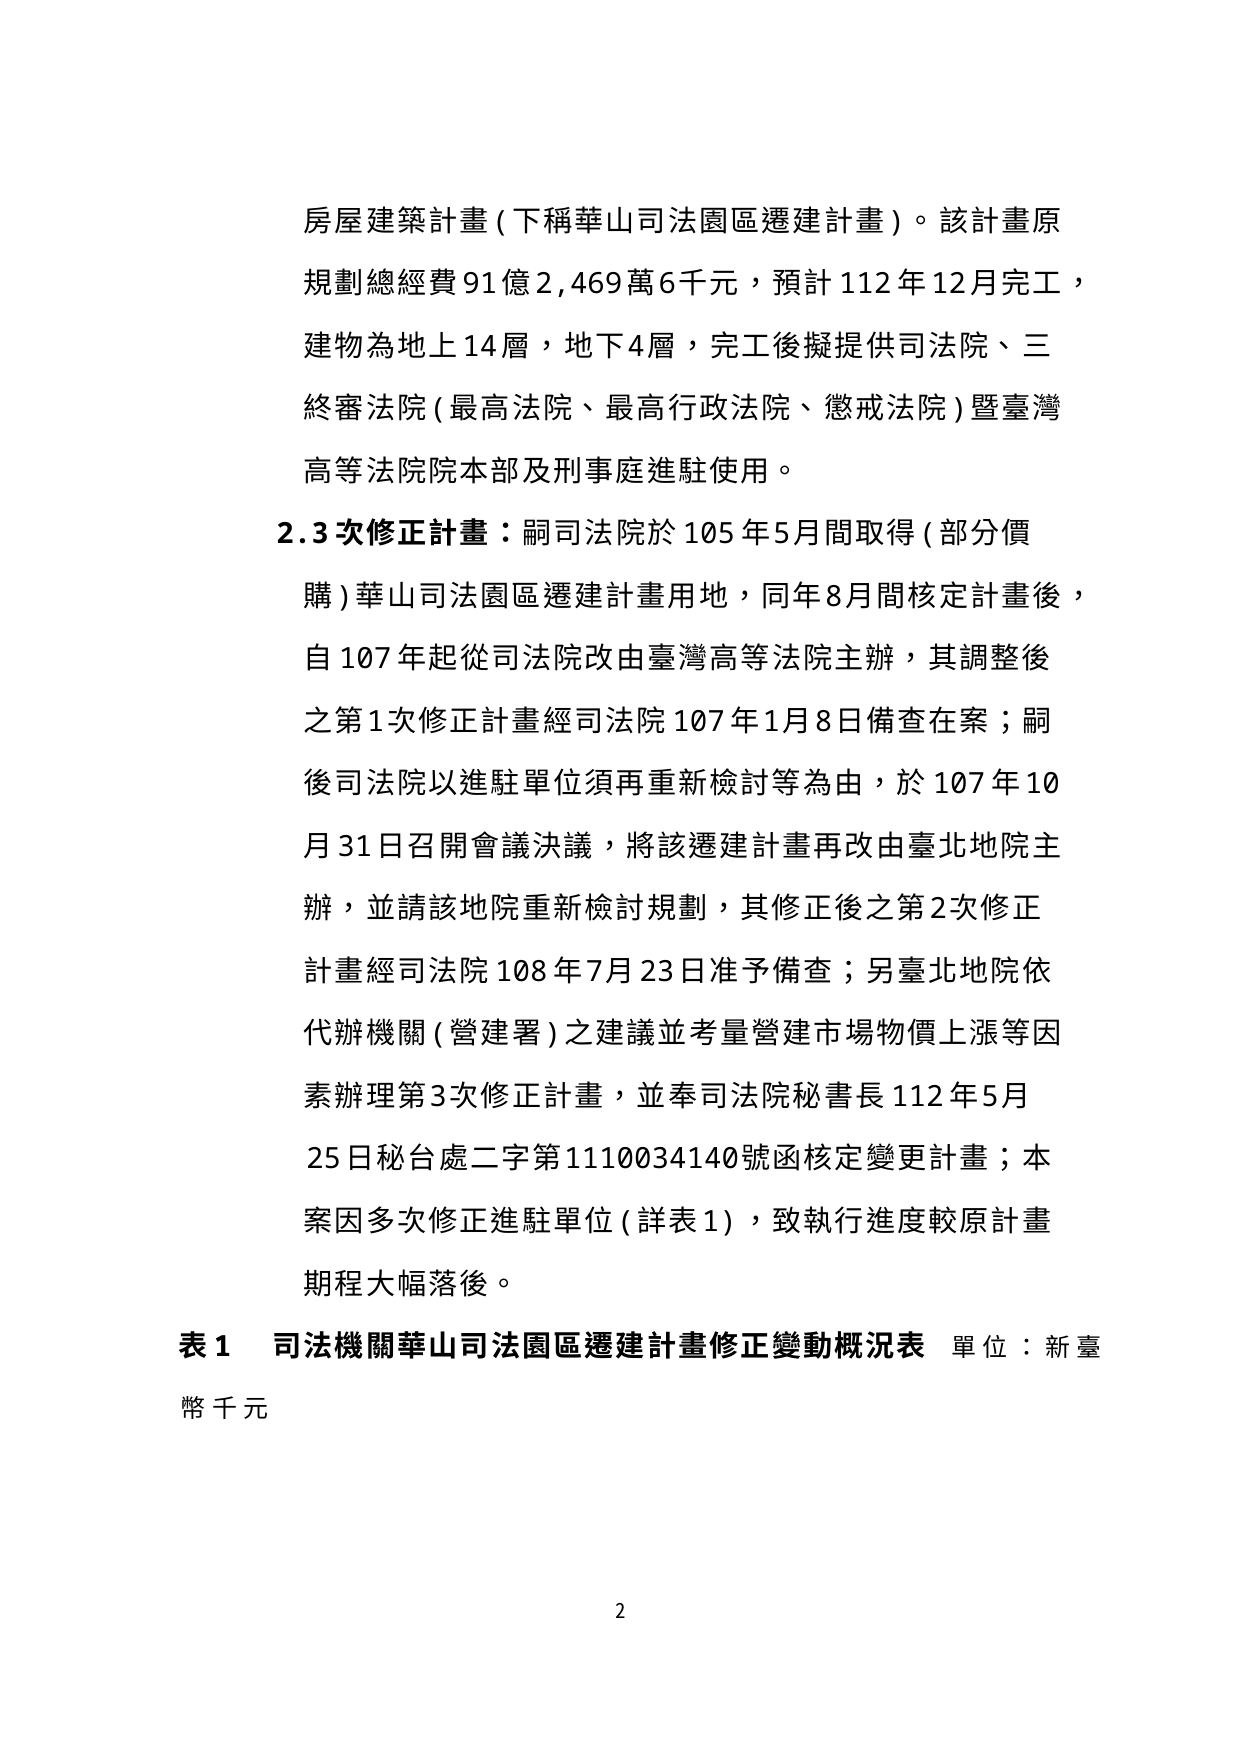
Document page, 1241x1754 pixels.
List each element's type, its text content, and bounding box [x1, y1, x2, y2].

text 表1 司法機關華山司法園區遷建計畫修正變動概況表 單位：新臺幣千元 [177, 1302, 1122, 1427]
text 2.3次修正計畫：嗣司法院於105年5月間取得(部分價購)華山司法園區遷建計畫用地，同年8月間核定計畫後，自107年起從司法院改由臺灣高等法院主辦，其調整後之第1次修正計畫經司法院107年1月8日備查在案；嗣後司法院以進駐單位須再重新檢討等為由，於107年10月31日召開會議決議，將該遷建計畫再改由臺北地院主辦，並請該地院重新檢討規劃，其修正後之第2次修正計畫經司法院108年7月23日准予備查；另臺北地院依代辦機關(營建署)之建議並考量營建市場物價上漲等因素辦理第3次修正計畫，並奉司法院秘書長112年5月25日秘台處二字第1110034140號函核定變更計畫；本案因多次修正進駐單位(詳表1)，致執行進度較原計畫期程大幅落後。 [266, 490, 1063, 1302]
text 1.華山司法園區之規劃設置：鑑於司法院及所屬所需法庭數量、空間及相關設施漸趨不敷，司法院爰自105年度起編列預算辦理司法院所屬機關遷建華山司法園區新興房屋建築計畫(下稱華山司法園區遷建計畫)。該計畫原規劃總經費91億2,469萬6千元，預計112年12月完工，建物為地上14層，地下4層，完工後擬提供司法院、三終審法院(最高法院、最高行政法院、懲戒法院)暨臺灣高等法院院本部及刑事庭進駐使用。 [266, 177, 1063, 490]
